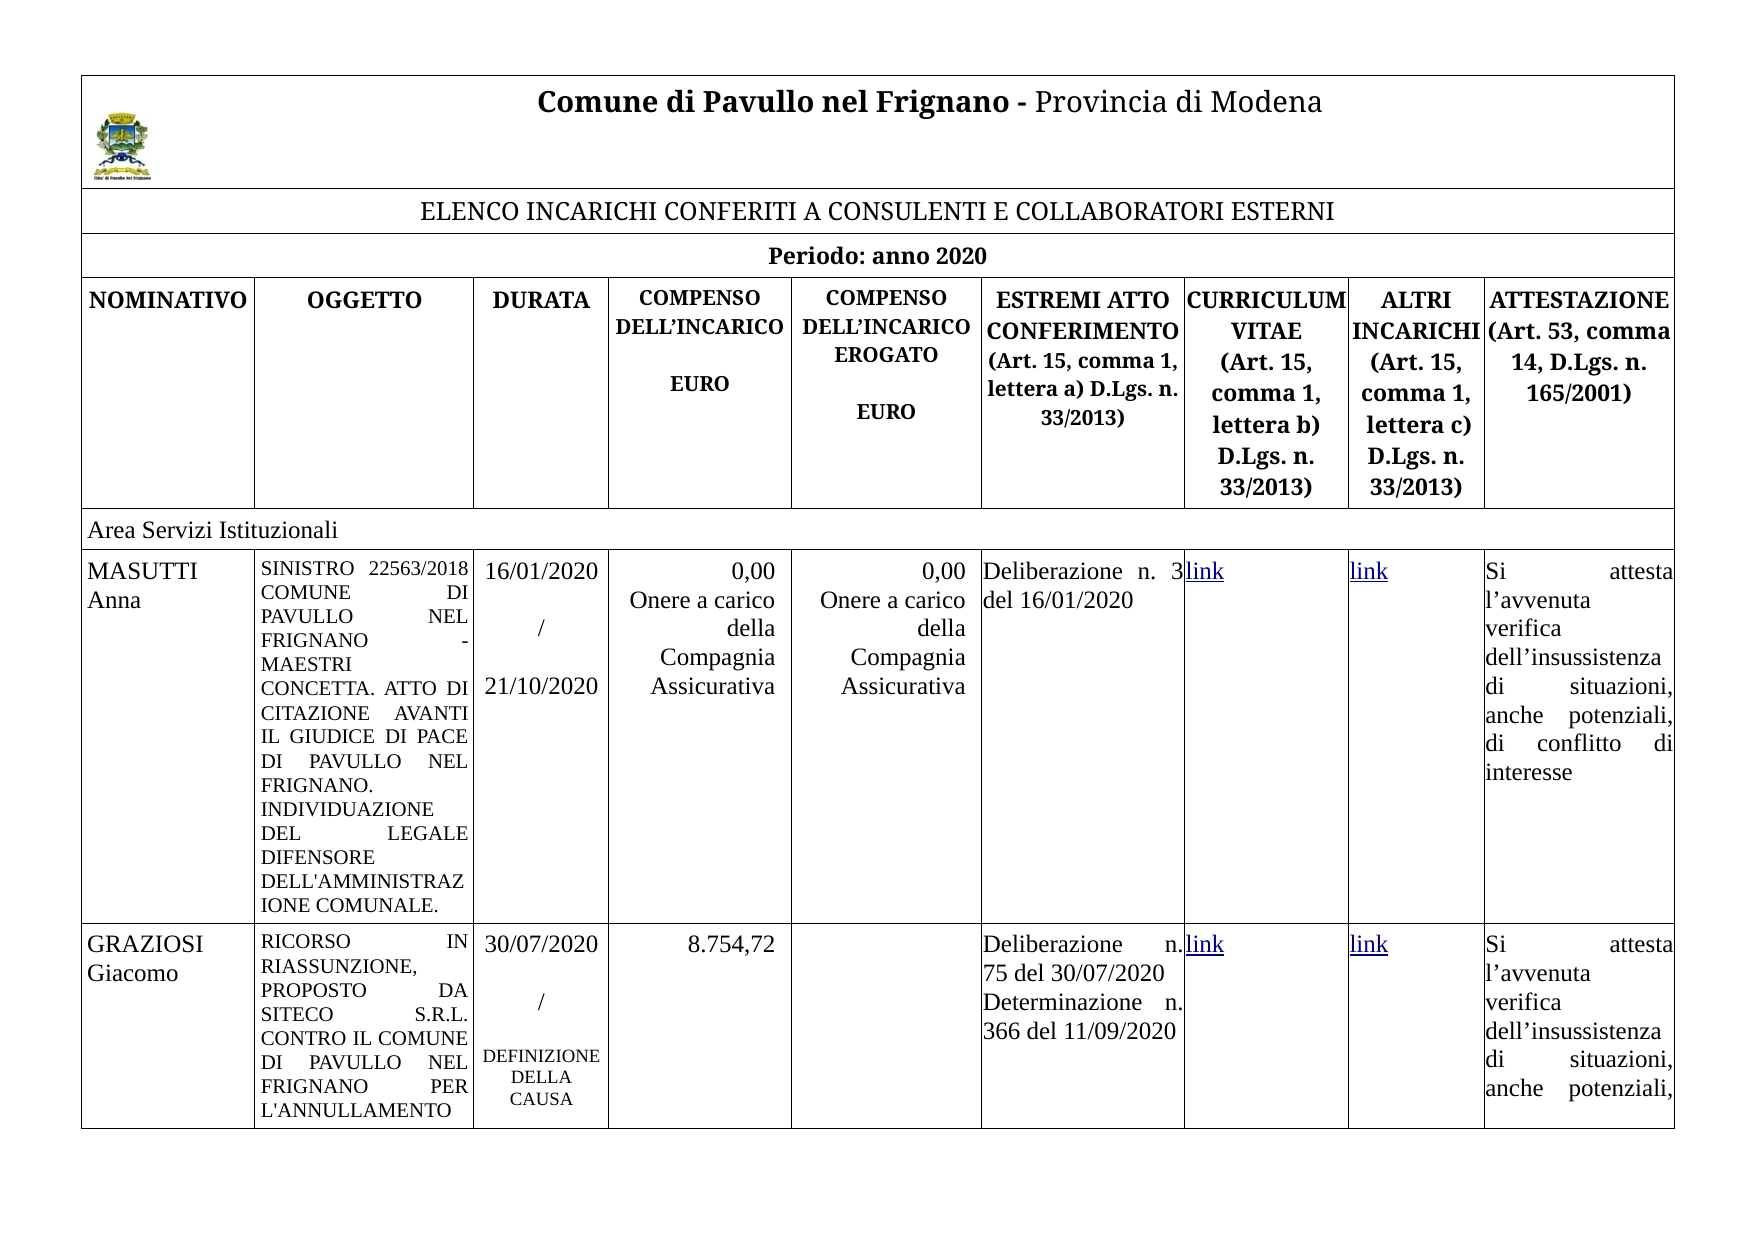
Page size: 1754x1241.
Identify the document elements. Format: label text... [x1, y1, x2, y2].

table_cell Si attesta l’avvenuta verifica dell’insussistenza di situazioni, anche potenziali, [1485, 924, 1674, 1128]
table_cell link [1185, 924, 1348, 1128]
table_cell link [1349, 550, 1484, 923]
table_cell DURATA [474, 278, 608, 508]
table_cell link [1349, 924, 1484, 1128]
table_cell link [1185, 550, 1348, 923]
table_cell ALTRI INCARICHI (Art. 15, comma 1, lettera c) D.Lgs. n. 33/2013) [1349, 278, 1484, 508]
table_cell ESTREMI ATTO CONFERIMENTO (Art. 15, comma 1, lettera a) D.Lgs. n. 33/2013) [982, 278, 1184, 508]
table_cell ELENCO INCARICHI CONFERITI A CONSULENTI E COLLABORATORI ESTERNI [82, 189, 1674, 233]
table_cell RICORSO IN RIASSUNZIONE, PROPOSTO DA SITECO S.R.L. CONTRO IL COMUNE DI PAVULLO NEL FRIGNANO PER L'ANNULLAMENTO [255, 924, 473, 1128]
table_cell 16/01/2020 / 21/10/2020 [474, 550, 608, 923]
table_cell [792, 924, 981, 1128]
table_cell COMPENSO DELL’INCARICO EROGATO EURO [792, 278, 981, 508]
table_cell Si attesta l’avvenuta verifica dell’insussistenza di situazioni, anche potenziali, di conflitto di interesse [1485, 550, 1674, 923]
table_cell 0,00 Onere a carico della Compagnia Assicurativa [609, 550, 791, 923]
table_header Comune di Pavullo nel Frignano - Provincia di Modena [82, 76, 1674, 187]
table_cell OGGETTO [255, 278, 473, 508]
table_cell 0,00 Onere a carico della Compagnia Assicurativa [792, 550, 981, 923]
table_cell Deliberazione n. 75 del 30/07/2020 Determinazione n. 366 del 11/09/2020 [982, 924, 1184, 1128]
picture [91, 112, 154, 182]
table_cell 30/07/2020 / DEFINIZIONE DELLA CAUSA [474, 924, 608, 1128]
table_cell Deliberazione n. 3 del 16/01/2020 [982, 550, 1184, 923]
table_cell GRAZIOSI Giacomo [82, 924, 254, 1128]
table_cell SINISTRO 22563/2018 COMUNE DI PAVULLO NEL FRIGNANO - MAESTRI CONCETTA. ATTO DI CITAZIONE AVANTI IL GIUDICE DI PACE DI PAVULLO NEL FRIGNANO. INDIVIDUAZIONE DEL LEGALE DIFENSORE DELL'AMMINISTRAZIONE COMUNALE. [255, 550, 473, 923]
table_cell NOMINATIVO [82, 278, 254, 508]
table_cell Area Servizi Istituzionali [82, 509, 1674, 549]
table_cell COMPENSO DELL’INCARICO EURO [609, 278, 791, 508]
table_cell Periodo: anno 2020 [82, 234, 1674, 277]
table_cell MASUTTI Anna [82, 550, 254, 923]
table_cell CURRICULUM VITAE (Art. 15, comma 1, lettera b) D.Lgs. n. 33/2013) [1185, 278, 1348, 508]
table_cell 8.754,72 [609, 924, 791, 1128]
table_cell ATTESTAZIONE (Art. 53, comma 14, D.Lgs. n. 165/2001) [1485, 278, 1674, 508]
